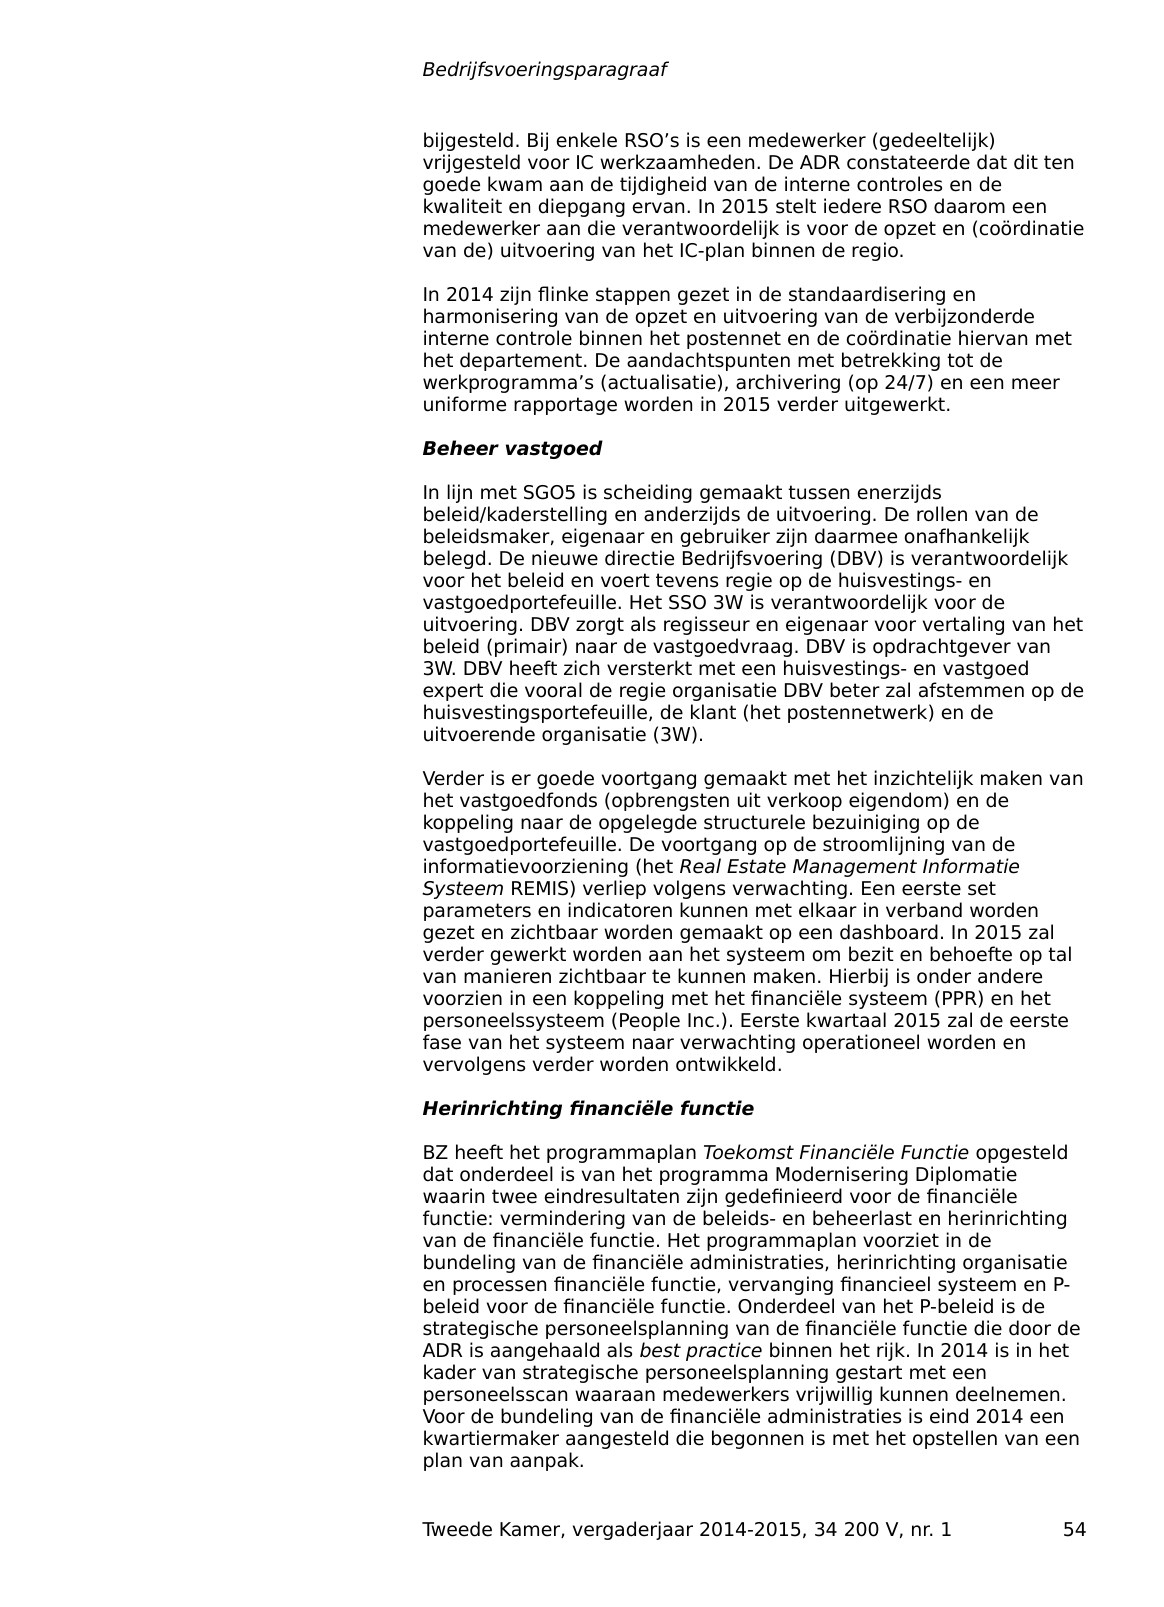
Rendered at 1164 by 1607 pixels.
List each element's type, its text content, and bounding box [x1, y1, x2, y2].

text In lijn met SGO5 is scheiding gemaakt tussen enerzijds beleid/kaderstelling en anderzijds de uitvoering. De rollen van de beleidsmaker, eigenaar en gebruiker zijn daarmee onafhankelijk belegd. De nieuwe directie Bedrijfsvoering (DBV) is verantwoordelijk voor het beleid en voert tevens regie op de huisvestings- en vastgoedportefeuille. Het SSO 3W is verantwoordelijk voor de uitvoering. DBV zorgt als regisseur en eigenaar voor vertaling van het beleid (primair) naar de vastgoedvraag. DBV is opdrachtgever van 3W. DBV heeft zich versterkt met een huisvestings- en vastgoed expert die vooral de regie organisatie DBV beter zal afstemmen op de huisvestingsportefeuille, de klant (het postennetwerk) en de uitvoerende organisatie (3W). [422, 482, 1087, 746]
subtitle Beheer vastgoed [422, 438, 1087, 460]
text Verder is er goede voortgang gemaakt met het inzichtelijk maken van het vastgoedfonds (opbrengsten uit verkoop eigendom) en de koppeling naar de opgelegde structurele bezuiniging op de vastgoedportefeuille. De voortgang op de stroomlijning van de informatievoorziening (het Real Estate Management Informatie Systeem REMIS) verliep volgens verwachting. Een eerste set parameters en indicatoren kunnen met elkaar in verband worden gezet en zichtbaar worden gemaakt op een dashboard. In 2015 zal verder gewerkt worden aan het systeem om bezit en behoefte op tal van manieren zichtbaar te kunnen maken. Hierbij is onder andere voorzien in een koppeling met het financiële systeem (PPR) en het personeelssysteem (People Inc.). Eerste kwartaal 2015 zal de eerste fase van het systeem naar verwachting operationeel worden en vervolgens verder worden ontwikkeld. [422, 768, 1087, 1076]
subtitle Herinrichting financiële functie [422, 1098, 1087, 1120]
text In 2014 zijn flinke stappen gezet in de standaardisering en harmonisering van de opzet en uitvoering van de verbijzonderde interne controle binnen het postennet en de coördinatie hiervan met het departement. De aandachtspunten met betrekking tot de werkprogramma’s (actualisatie), archivering (op 24/7) en een meer uniforme rapportage worden in 2015 verder uitgewerkt. [422, 284, 1087, 416]
text BZ heeft het programmaplan Toekomst Financiële Functie opgesteld dat onderdeel is van het programma Modernisering Diplomatie waarin twee eindresultaten zijn gedefinieerd voor de financiële functie: vermindering van de beleids- en beheerlast en herinrichting van de financiële functie. Het programmaplan voorziet in de bundeling van de financiële administraties, herinrichting organisatie en processen financiële functie, vervanging financieel systeem en P-beleid voor de financiële functie. Onderdeel van het P-beleid is de strategische personeelsplanning van de financiële functie die door de ADR is aangehaald als best practice binnen het rijk. In 2014 is in het kader van strategische personeelsplanning gestart met een personeelsscan waaraan medewerkers vrijwillig kunnen deelnemen. Voor de bundeling van de financiële administraties is eind 2014 een kwartiermaker aangesteld die begonnen is met het opstellen van een plan van aanpak. [422, 1142, 1087, 1472]
text bijgesteld. Bij enkele RSO’s is een medewerker (gedeeltelijk) vrijgesteld voor IC werkzaamheden. De ADR constateerde dat dit ten goede kwam aan de tijdigheid van de interne controles en de kwaliteit en diepgang ervan. In 2015 stelt iedere RSO daarom een medewerker aan die verantwoordelijk is voor de opzet en (coördinatie van de) uitvoering van het IC-plan binnen de regio. [422, 130, 1087, 262]
